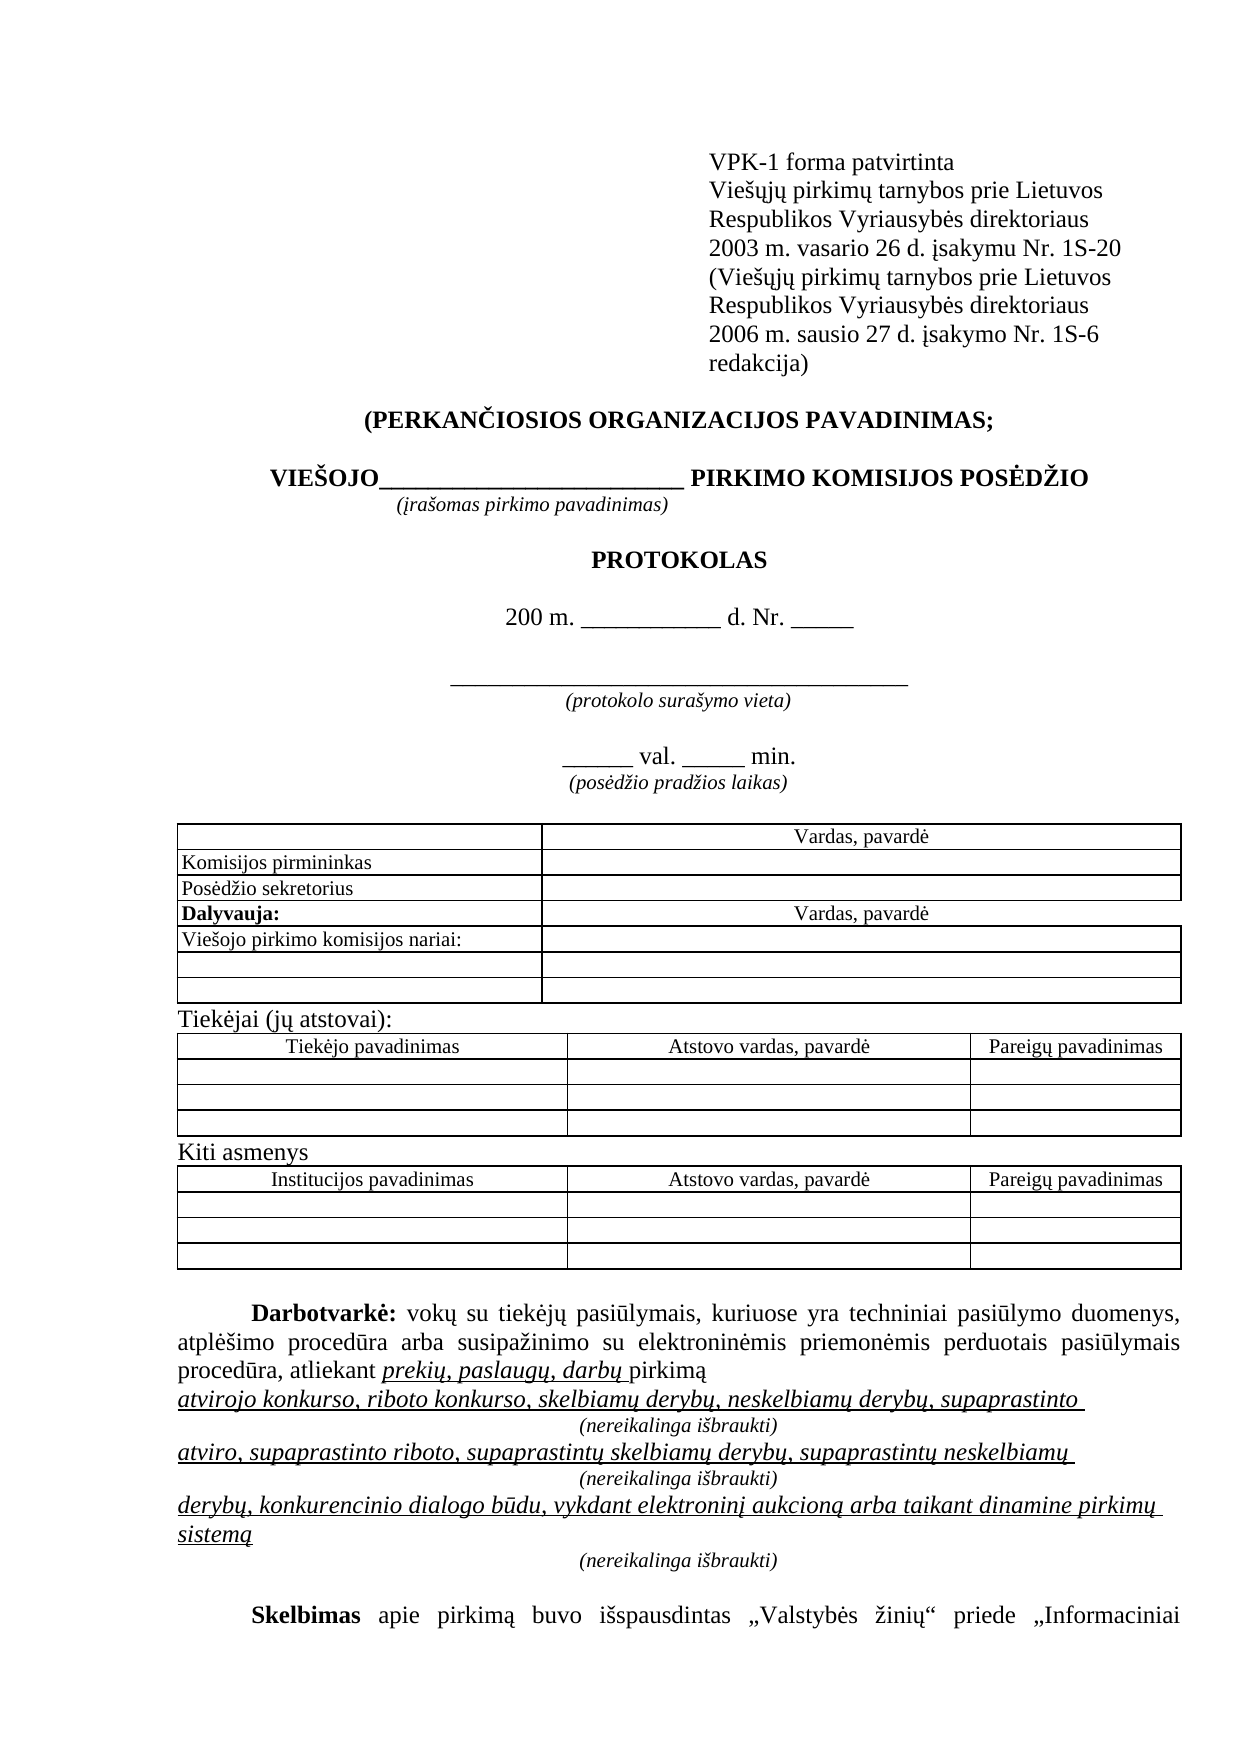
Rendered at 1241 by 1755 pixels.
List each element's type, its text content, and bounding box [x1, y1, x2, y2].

table_cell [568, 1060, 572, 1084]
table_cell [966, 1085, 970, 1109]
table_cell [563, 1085, 567, 1109]
text (įrašomas pirkimo pavadinimas) [177, 492, 1181, 516]
table_cell [971, 1244, 975, 1268]
text val. _____ min. [177, 741, 1181, 770]
text Respublikos Vyriausybės direktoriaus [177, 204, 1181, 233]
table_cell [563, 1111, 567, 1135]
table_cell [966, 1244, 970, 1268]
table_cell [966, 1060, 970, 1084]
table_cell [971, 1085, 975, 1109]
text VIEŠOJO PIRKIMO KOMISIJOS POSĖDŽIO [177, 463, 1181, 492]
table_cell [966, 1193, 970, 1217]
table_cell [563, 1060, 567, 1084]
text 2003 m. vasario 26 d. įsakymu Nr. 1S-20 [177, 233, 1181, 262]
table_cell [563, 1218, 567, 1242]
text (nereikalinga išbraukti) [177, 1547, 1181, 1572]
table_cell [563, 1244, 567, 1268]
text 200 m. d. Nr. _____ [177, 602, 1181, 631]
table_cell [568, 1111, 572, 1135]
text (posėdžio pradžios laikas) [177, 770, 1181, 794]
text (nereikalinga išbraukti) [177, 1413, 1181, 1437]
text Darbotvarkė: vokų su tiekėjų pasiūlymais, kuriuose yra techniniai pasiūlymo duomenys, atplėšimo procedūra arba susipažinimo su elektroninėmis priemonėmis perduotais pasiūlymais procedūra, atliekant prekių, paslaugų, darbų pirkimą [177, 1298, 1181, 1384]
table_cell [568, 1244, 572, 1268]
table_cell [966, 1218, 970, 1242]
text Tiekėjai (jų atstovai): [177, 1004, 1181, 1032]
table_cell [563, 1193, 567, 1217]
table_cell [568, 1085, 572, 1109]
text (Viešųjų pirkimų tarnybos prie Lietuvos [177, 262, 1181, 291]
text (protokolo surašymo vieta) [177, 688, 1181, 712]
table_cell [568, 1218, 572, 1242]
text Kiti asmenys [177, 1137, 1181, 1165]
text atviro, supaprastinto riboto, supaprastintų skelbiamų derybų, supaprastintų neskelbiamų [177, 1437, 1181, 1466]
text redakcija) [177, 348, 1181, 377]
text Viešųjų pirkimų tarnybos prie Lietuvos [177, 176, 1181, 204]
text (PERKANČIOSIOS ORGANIZACIJOS PAVADINIMAS; [177, 406, 1181, 434]
table_cell [971, 1060, 975, 1084]
table_cell [966, 1111, 970, 1135]
text Respublikos Vyriausybės direktoriaus [177, 291, 1181, 319]
text atvirojo konkurso, riboto konkurso, skelbiamų derybų, neskelbiamų derybų, supaprastinto [177, 1384, 1181, 1413]
table_cell [971, 1111, 975, 1135]
text VPK-1 forma patvirtinta [177, 147, 1181, 176]
text (nereikalinga išbraukti) [177, 1466, 1181, 1490]
text PROTOKOLAS [177, 545, 1181, 573]
table_cell [568, 1193, 572, 1217]
table_cell [971, 1193, 975, 1217]
text Skelbimas apie pirkimą buvo išspausdintas „Valstybės žinių“ priede „Informaciniai pranešimai“ ir . [177, 1600, 1181, 1629]
text derybų, konkurencinio dialogo būdu, vykdant elektroninį aukcioną arba taikant dinamine pirkimų [177, 1490, 1181, 1519]
text 2006 m. sausio 27 d. įsakymo Nr. 1S-6 [177, 319, 1181, 348]
text sistemą [177, 1519, 1181, 1547]
table_cell [971, 1218, 975, 1242]
